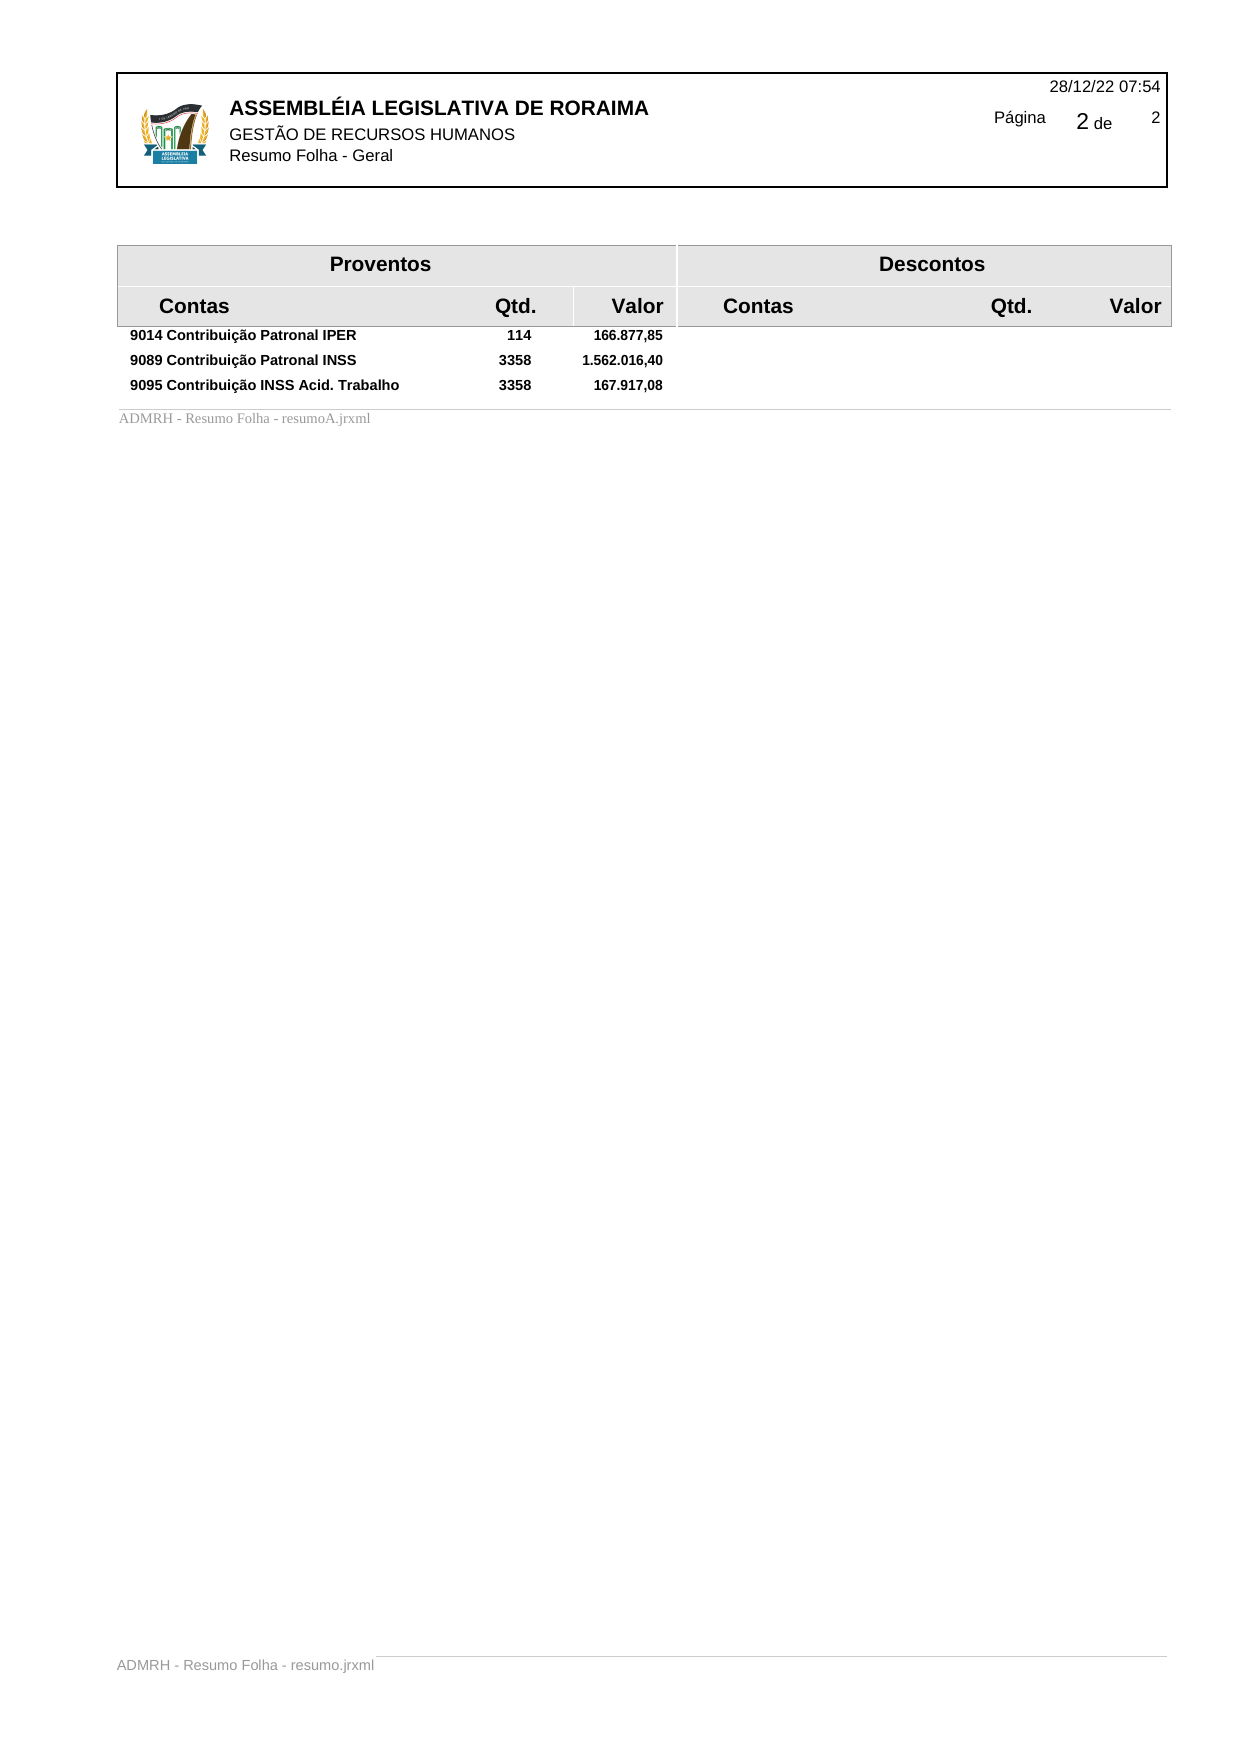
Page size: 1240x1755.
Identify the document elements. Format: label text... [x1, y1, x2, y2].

text 167.917,08 [563, 377, 663, 393]
table_header Proventos [118, 246, 676, 286]
text 166.877,85 [563, 327, 663, 343]
table_cell Valor [574, 287, 676, 326]
text 3358 [499, 352, 535, 368]
table_cell Qtd. [362, 287, 573, 326]
text 3358 [499, 377, 535, 393]
text 9095 Contribuição INSS Acid. Trabalho [130, 376, 404, 393]
table_header Descontos [678, 246, 1171, 286]
table_cell Contas [678, 287, 892, 326]
text 9014 Contribuição Patronal IPER 9089 Contribuição Patronal INSS [130, 327, 359, 368]
text ADMRH - Resumo Folha - resumoA.jrxml [119, 410, 404, 426]
table_header [1172, 245, 1232, 286]
table_cell Valor [1070, 287, 1171, 326]
table_cell Qtd. [892, 287, 1070, 326]
text 114 [507, 327, 535, 343]
text 1.562.016,40 [563, 352, 663, 368]
table_cell [1172, 287, 1232, 326]
table_cell Contas [118, 287, 362, 326]
